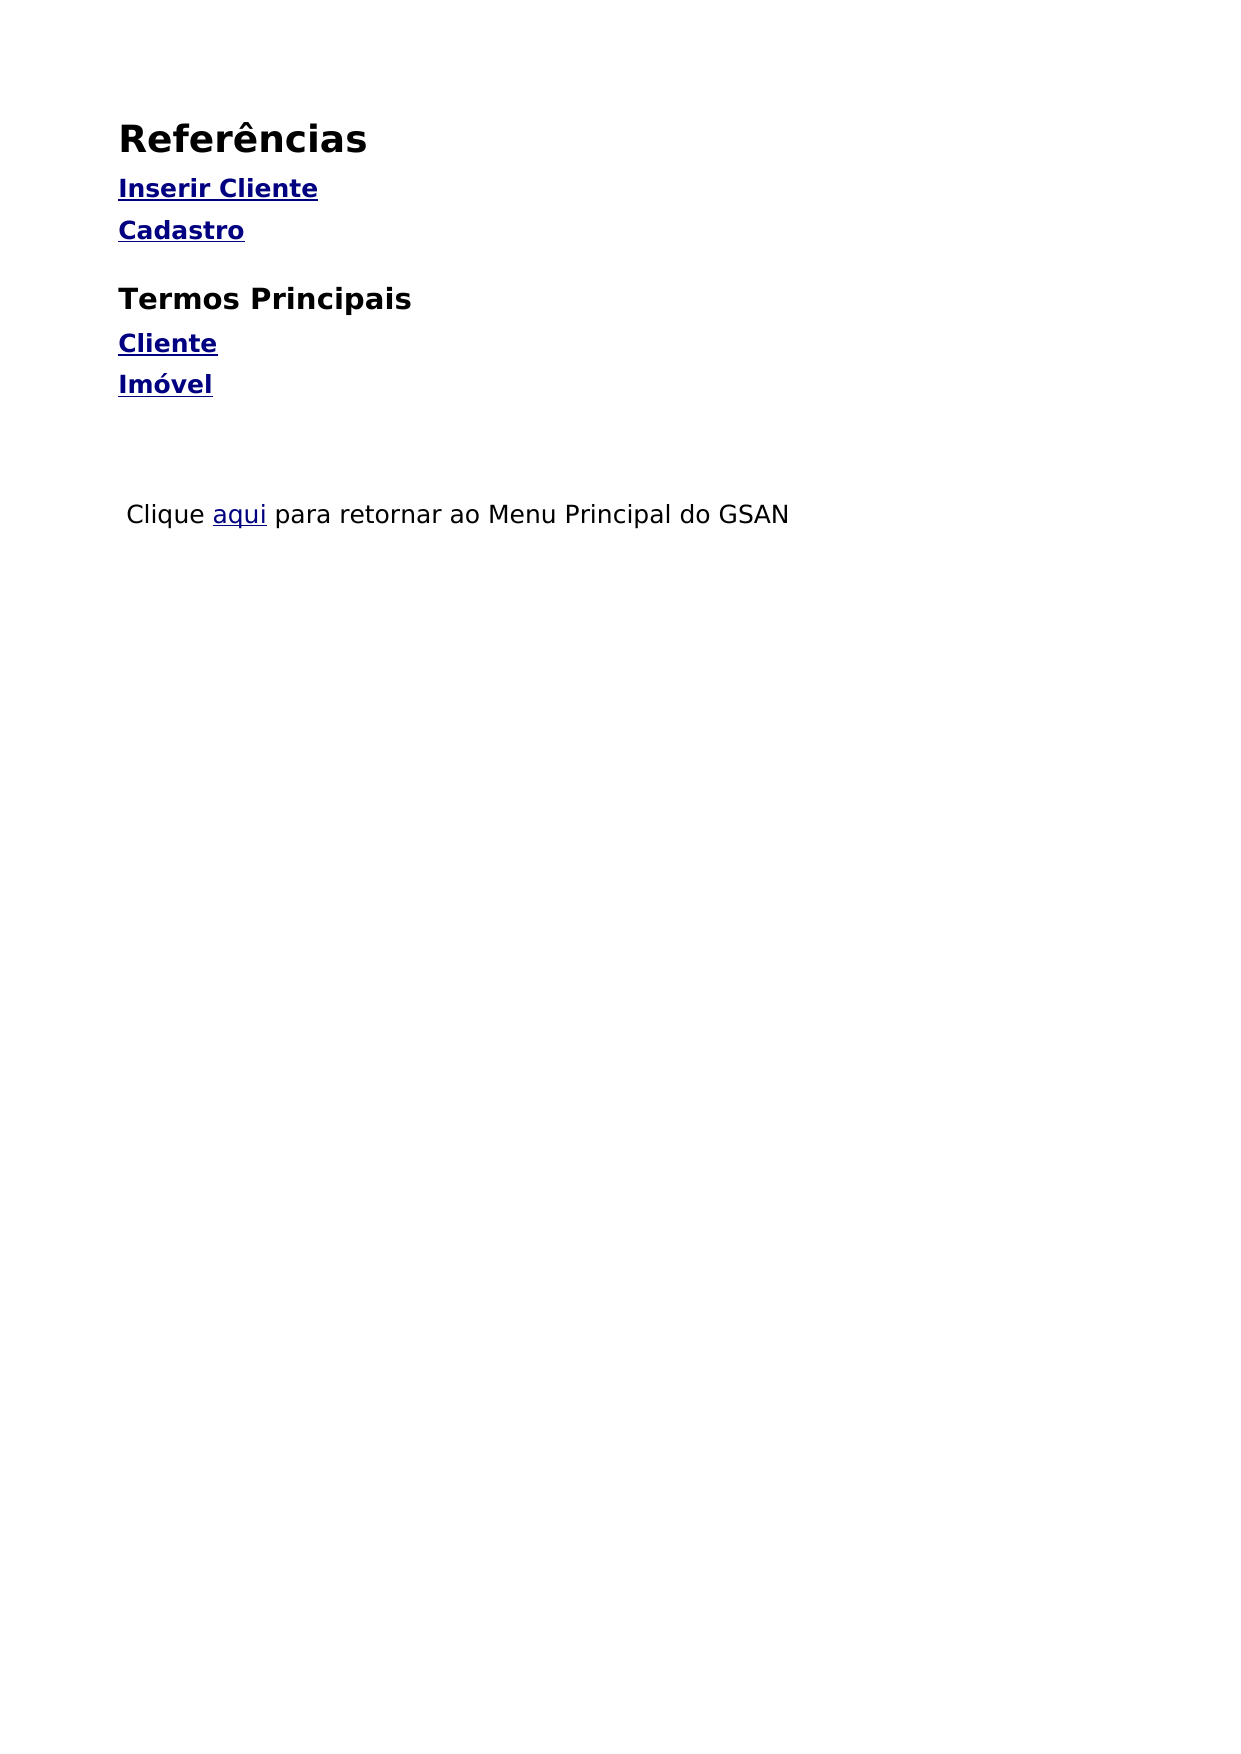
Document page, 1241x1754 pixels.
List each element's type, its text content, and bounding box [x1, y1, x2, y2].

text Cliente [118, 329, 1122, 358]
subtitle Referências [118, 118, 1122, 162]
text Inserir Cliente [118, 174, 1122, 203]
text Imóvel [118, 371, 1122, 400]
text Cadastro [118, 216, 1122, 245]
subtitle Termos Principais [118, 283, 1122, 317]
text Clique aqui para retornar ao Menu Principal do GSAN [118, 412, 1122, 529]
